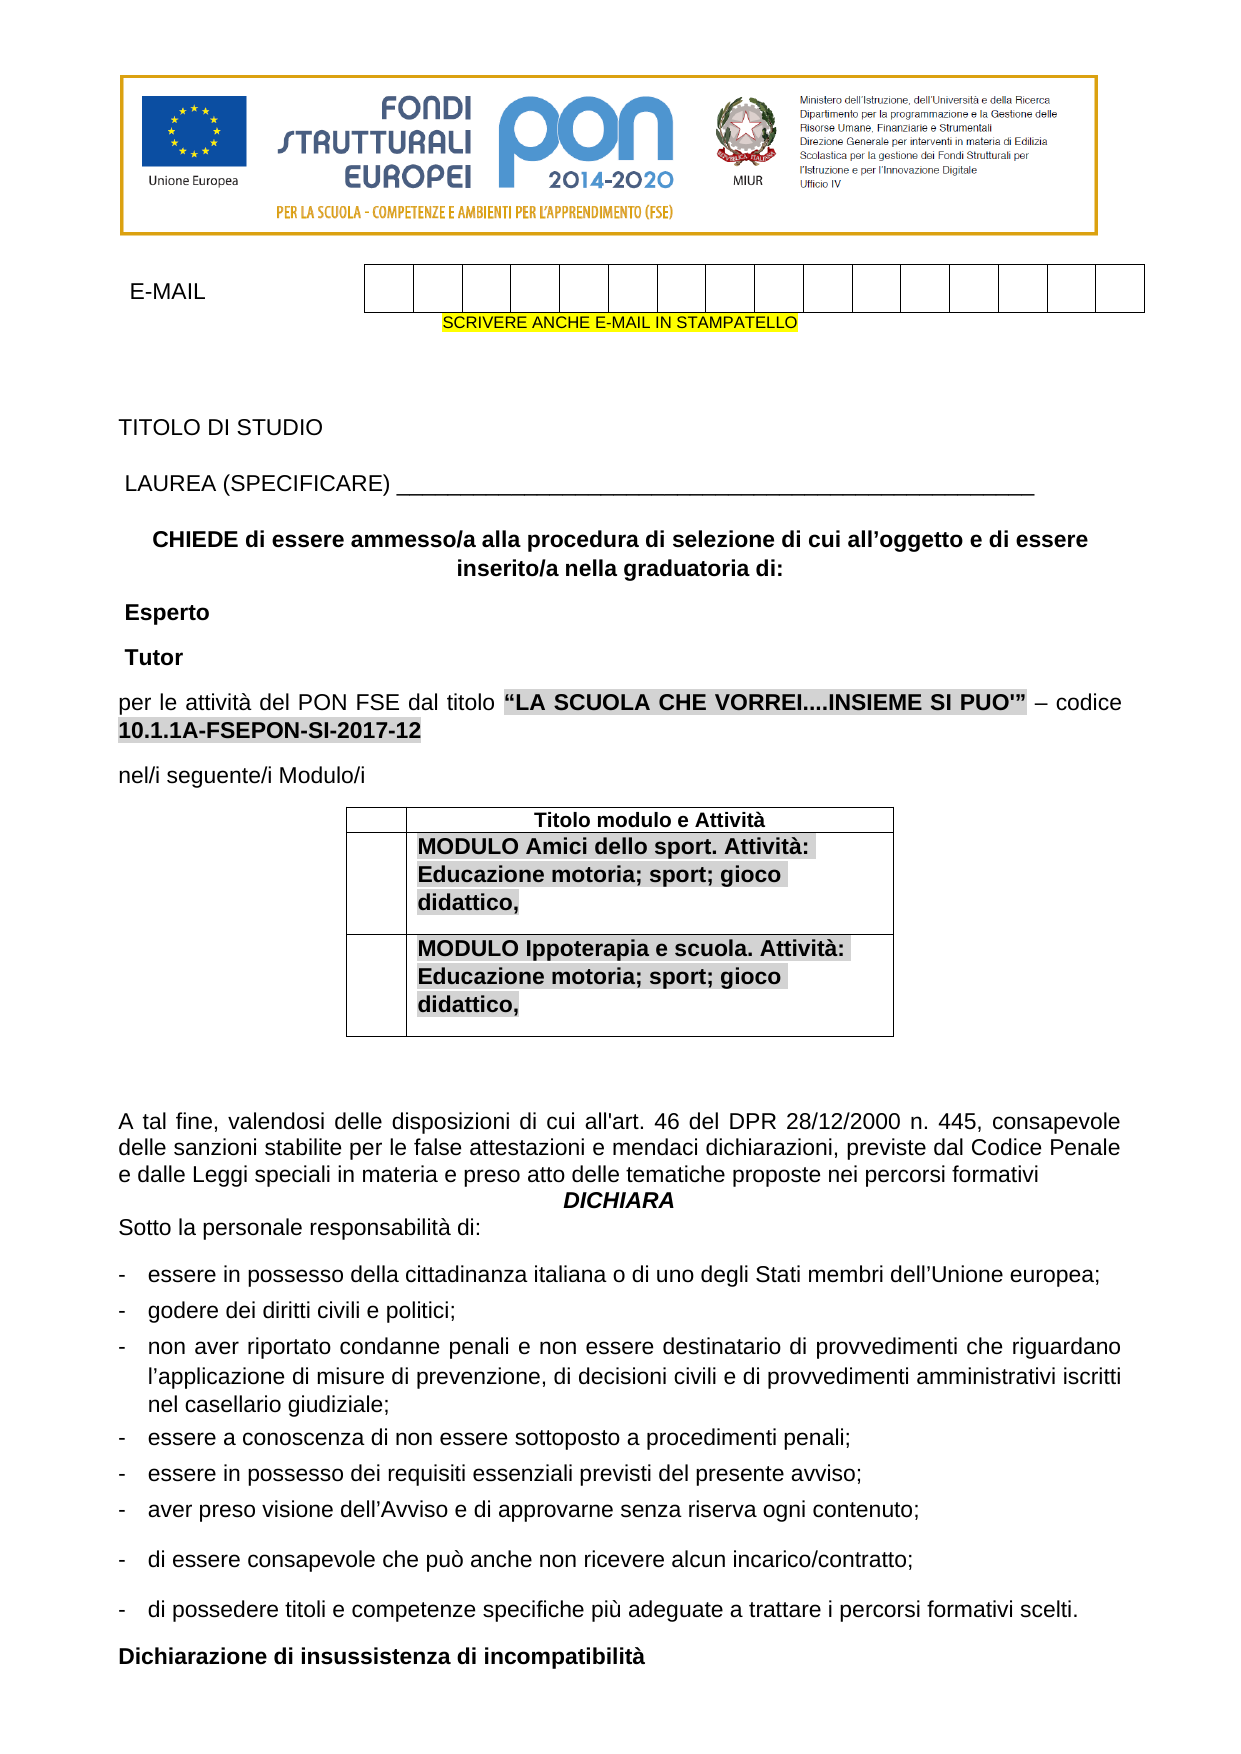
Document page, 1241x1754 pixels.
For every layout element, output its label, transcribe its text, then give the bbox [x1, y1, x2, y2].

text DICHIARA [118, 1187, 1122, 1213]
table_header [1096, 265, 1144, 312]
list non aver riportato condanne penali e non essere destinatario di provvedimenti che riguardano l’applicazione di misure di prevenzione, di decisioni civili e di provvedimenti amministrativi iscritti nel casellario giudiziale; [118, 1330, 1122, 1417]
table_cell MODULO Ippoterapia e scuola. Attività: Educazione motoria; sport; gioco didattico, [407, 935, 893, 1036]
list aver preso visione dell’Avviso e di approvarne senza riserva ogni contenuto; [118, 1493, 1122, 1524]
table_header Titolo modulo e Attività [407, 808, 893, 832]
list essere a conoscenza di non essere sottoposto a procedimenti penali; [118, 1421, 1122, 1452]
text Sotto la personale responsabilità di: [118, 1213, 1122, 1240]
table_header [999, 265, 1047, 312]
table_header [347, 808, 406, 832]
list godere dei diritti civili e politici; [118, 1294, 1122, 1325]
table_header E-MAIL [118, 264, 364, 312]
table_header [414, 265, 462, 312]
list essere in possesso dei requisiti essenziali previsti del presente avviso; [118, 1457, 1122, 1488]
table_header [950, 265, 998, 312]
text Dichiarazione di insussistenza di incompatibilità [118, 1643, 1122, 1669]
text CHIEDE di essere ammesso/a alla procedura di selezione di cui all’oggetto e di essere inserito/a nella graduatoria di: [118, 526, 1122, 581]
table_header [804, 265, 852, 312]
table_cell [347, 833, 406, 934]
text per le attività del PON FSE dal titolo “LA SCUOLA CHE VORREI....INSIEME SI PUO'” – codice 10.1.1A-FSEPON-SI-2017-12 [118, 689, 1122, 743]
table_header [609, 265, 657, 312]
list di essere consapevole che può anche non ricevere alcun incarico/contratto; [118, 1543, 1122, 1574]
table_header [755, 265, 803, 312]
table_header [511, 265, 559, 312]
table_header [901, 265, 949, 312]
list di possedere titoli e competenze specifiche più adeguate a trattare i percorsi formativi scelti. [118, 1593, 1122, 1624]
table_header [365, 265, 413, 312]
list essere in possesso della cittadinanza italiana o di uno degli Stati membri dell’Unione europea; [118, 1258, 1122, 1289]
text LAUREA (SPECIFICARE) __________________________________________________ [118, 470, 1122, 497]
text A tal fine, valendosi delle disposizioni di cui all'art. 46 del DPR 28/12/2000 n. 445, consapevole delle sanzioni stabilite per le false attestazioni e mendaci dichiarazioni, previste dal Codice Penale e dalle Leggi speciali in materia e preso atto delle tematiche proposte nei percorsi formativi [118, 1108, 1122, 1187]
table_header [560, 265, 608, 312]
text Tutor [118, 644, 1122, 671]
table_cell MODULO Amici dello sport. Attività: Educazione motoria; sport; gioco didattico, [407, 833, 893, 934]
table_header [706, 265, 754, 312]
text TITOLO DI STUDIO [118, 414, 1122, 441]
text Esperto [118, 599, 1122, 626]
text nel/i seguente/i Modulo/i [118, 762, 1122, 788]
table_header [1048, 265, 1095, 312]
text SCRIVERE ANCHE E-MAIL IN STAMPATELLO [118, 313, 1122, 332]
table_header [463, 265, 510, 312]
table_cell [347, 935, 406, 1036]
table_header [658, 265, 705, 312]
table_header [853, 265, 900, 312]
